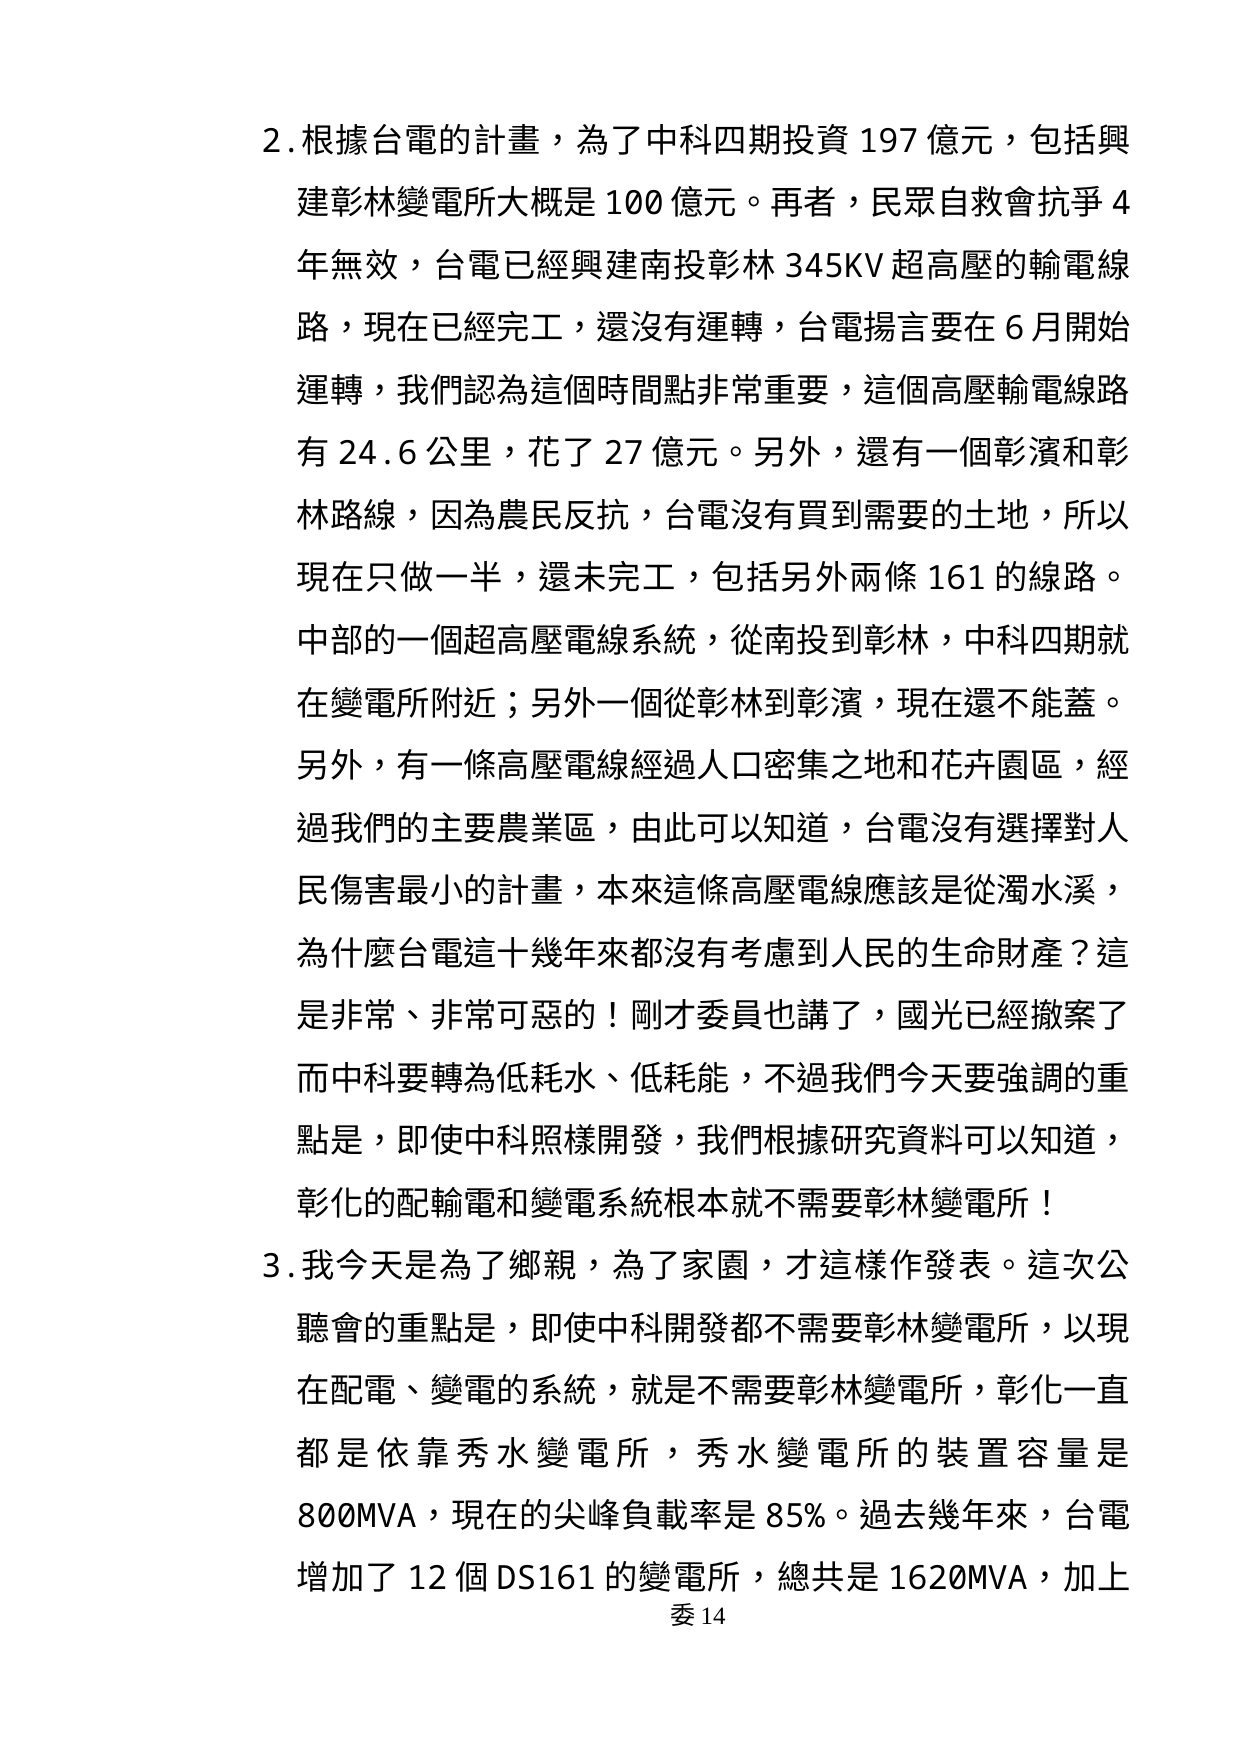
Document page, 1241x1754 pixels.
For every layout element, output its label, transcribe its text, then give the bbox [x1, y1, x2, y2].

list 我今天是為了鄉親，為了家園，才這樣作發表。這次公聽會的重點是，即使中科開發都不需要彰林變電所，以現在配電、變電的系統，就是不需要彰林變電所，彰化一直都是依靠秀水變電所，秀水變電所的裝置容量是800MVA，現在的尖峰負載率是85%。過去幾年來，台電增加了12個DS161的變電所，總共是1620MVA，加上秀水變電所的800MVA，總共就是 2420MVA，令人非常驚訝的是，這12個變電所尖峰負載率只有38.5％，浪費了這麼多變電裝置，現在又蓋了一個超大的變電所，裝置容量是3000MVA，這個新的變電所比彰化所有變電所系統的負載率還高，簡直是令人不可置信的浪費。說到電價高漲，現在台電要漲價，要漲20％到50％，根據中華經濟研究所的估計，價格的彈性是－2.6％，這是長期的，短期大概是－2.2％，假使價格漲1％，那我們的需求長期會降臨0.6％，短期會降0.2％，假使以25％來計算，那我們的電在短期會減少5％，長期會減少15％，然而彰化人口一直在下降，所以未來在高電價的情況之下，用電需求是減少的，不會增加，那我們為什麼還需要這麼大的變電所？ [261, 1221, 1131, 1596]
list 根據台電的計畫，為了中科四期投資197億元，包括興建彰林變電所大概是100億元。再者，民眾自救會抗爭4年無效，台電已經興建南投彰林345KV超高壓的輸電線路，現在已經完工，還沒有運轉，台電揚言要在6月開始運轉，我們認為這個時間點非常重要，這個高壓輸電線路有24.6公里，花了27億元。另外，還有一個彰濱和彰林路線，因為農民反抗，台電沒有買到需要的土地，所以現在只做一半，還未完工，包括另外兩條161的線路。中部的一個超高壓電線系統，從南投到彰林，中科四期就在變電所附近；另外一個從彰林到彰濱，現在還不能蓋。另外，有一條高壓電線經過人口密集之地和花卉園區，經過我們的主要農業區，由此可以知道，台電沒有選擇對人民傷害最小的計畫，本來這條高壓電線應該是從濁水溪，為什麼台電這十幾年來都沒有考慮到人民的生命財產？這是非常、非常可惡的！剛才委員也講了，國光已經撤案了，而中科要轉為低耗水、低耗能，不過我們今天要強調的重點是，即使中科照樣開發，我們根據研究資料可以知道，彰化的配輸電和變電系統根本就不需要彰林變電所！ [261, 96, 1131, 1221]
